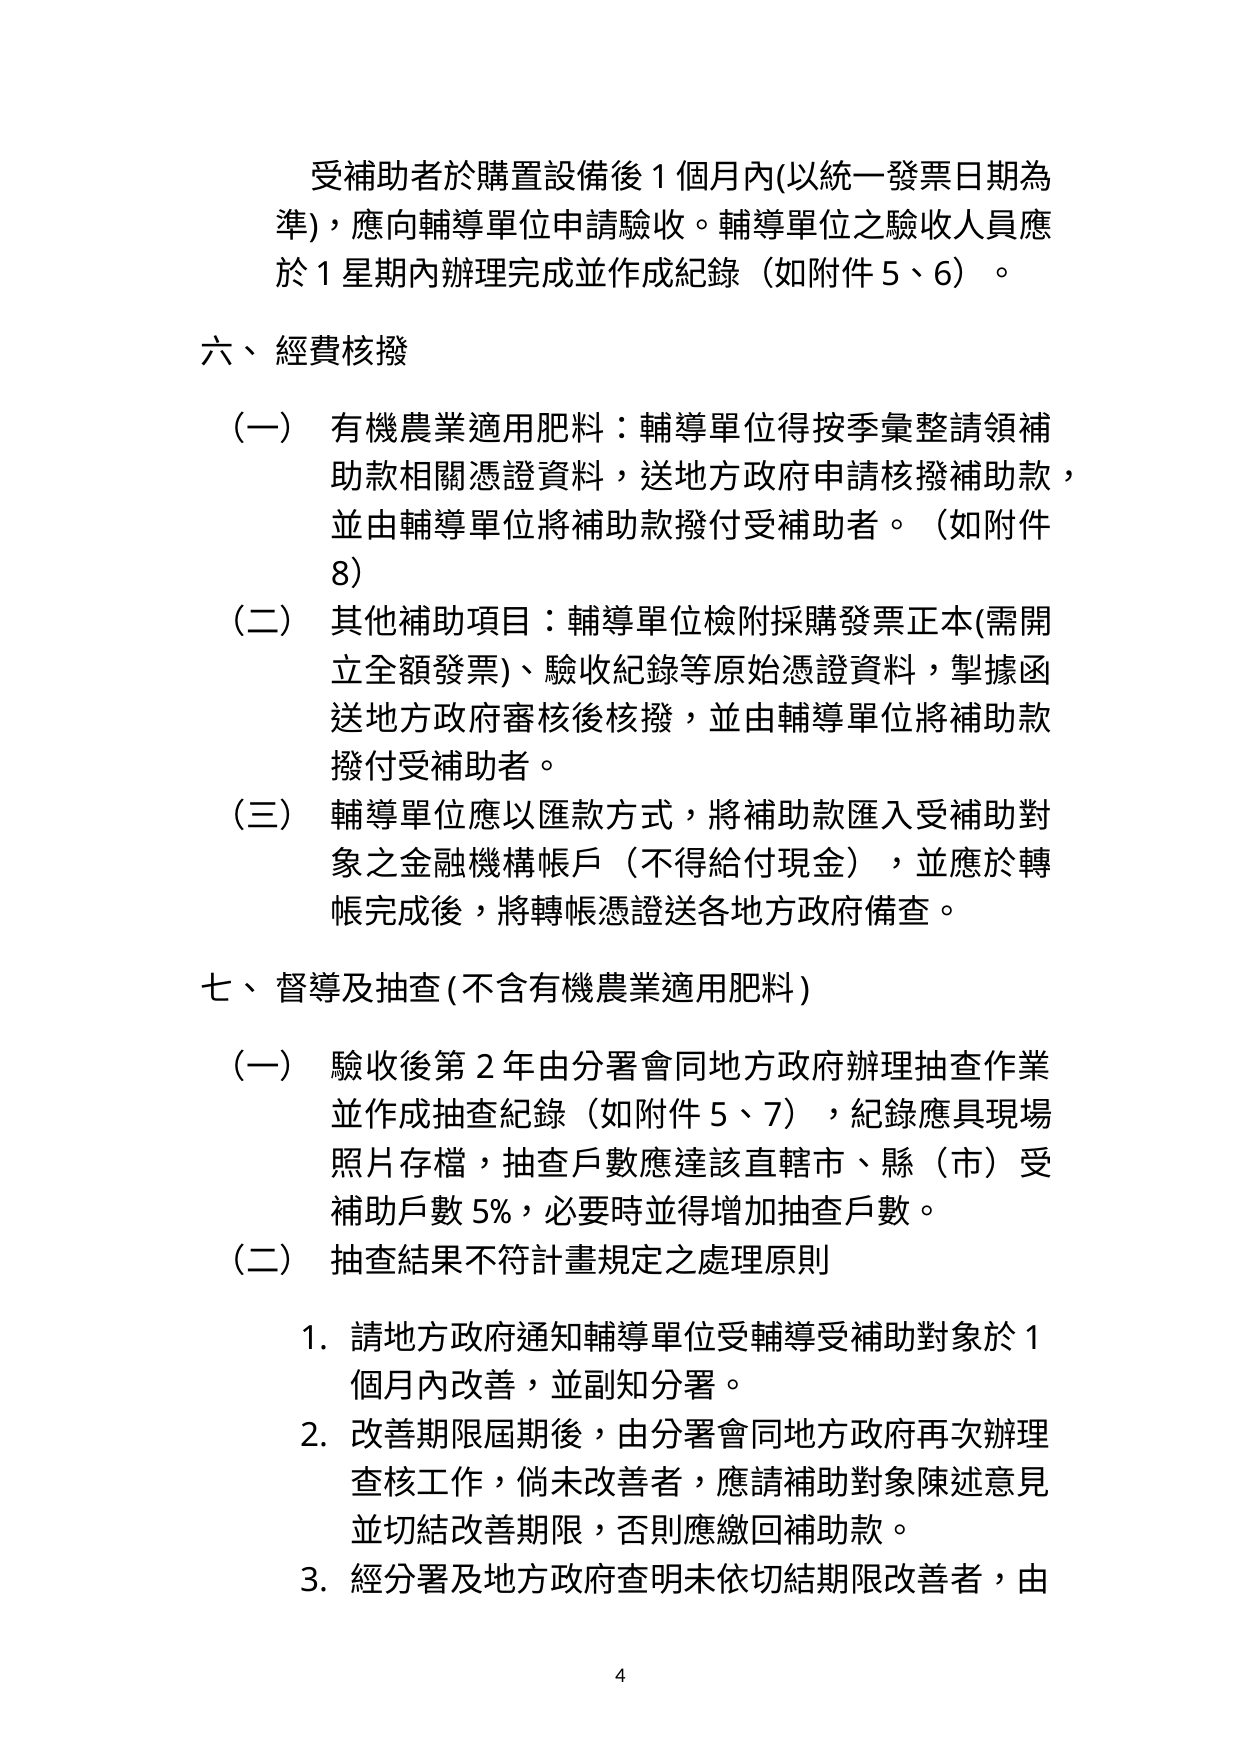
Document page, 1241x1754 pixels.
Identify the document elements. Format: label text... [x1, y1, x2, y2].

list 改善期限屆期後，由分署會同地方政府再次辦理查核工作，倘未改善者，應請補助對象陳述意見並切結改善期限，否則應繳回補助款。 [300, 1407, 1053, 1552]
list 抽查結果不符計畫規定之處理原則 [212, 1233, 1053, 1282]
list 驗收後第2年由分署會同地方政府辦理抽查作業並作成抽查紀錄（如附件5、7），紀錄應具現場照片存檔，抽查戶數應達該直轄市、縣（市）受補助戶數5%，必要時並得增加抽查戶數。 [212, 1040, 1053, 1233]
text 受補助者於購置設備後1個月內(以統一發票日期為準)，應向輔導單位申請驗收。輔導單位之驗收人員應於1星期內辦理完成並作成紀錄（如附件5、6）。 [275, 150, 1053, 295]
list 請地方政府通知輔導單位受輔導受補助對象於1個月內改善，並副知分署。 [300, 1311, 1053, 1407]
list 輔導單位應以匯款方式，將補助款匯入受補助對象之金融機構帳戶（不得給付現金），並應於轉帳完成後，將轉帳憑證送各地方政府備查。 [212, 788, 1053, 933]
list 督導及抽查(不含有機農業適用肥料) [200, 962, 1053, 1011]
list 有機農業適用肥料：輔導單位得按季彙整請領補助款相關憑證資料，送地方政府申請核撥補助款，並由輔導單位將補助款撥付受補助者。（如附件8） [212, 402, 1053, 595]
list 經費核撥 [200, 324, 1053, 373]
list 經分署及地方政府查明未依切結期限改善者，由 [300, 1552, 1053, 1601]
list 其他補助項目：輔導單位檢附採購發票正本(需開立全額發票)、驗收紀錄等原始憑證資料，掣據函送地方政府審核後核撥，並由輔導單位將補助款撥付受補助者。 [212, 595, 1053, 788]
